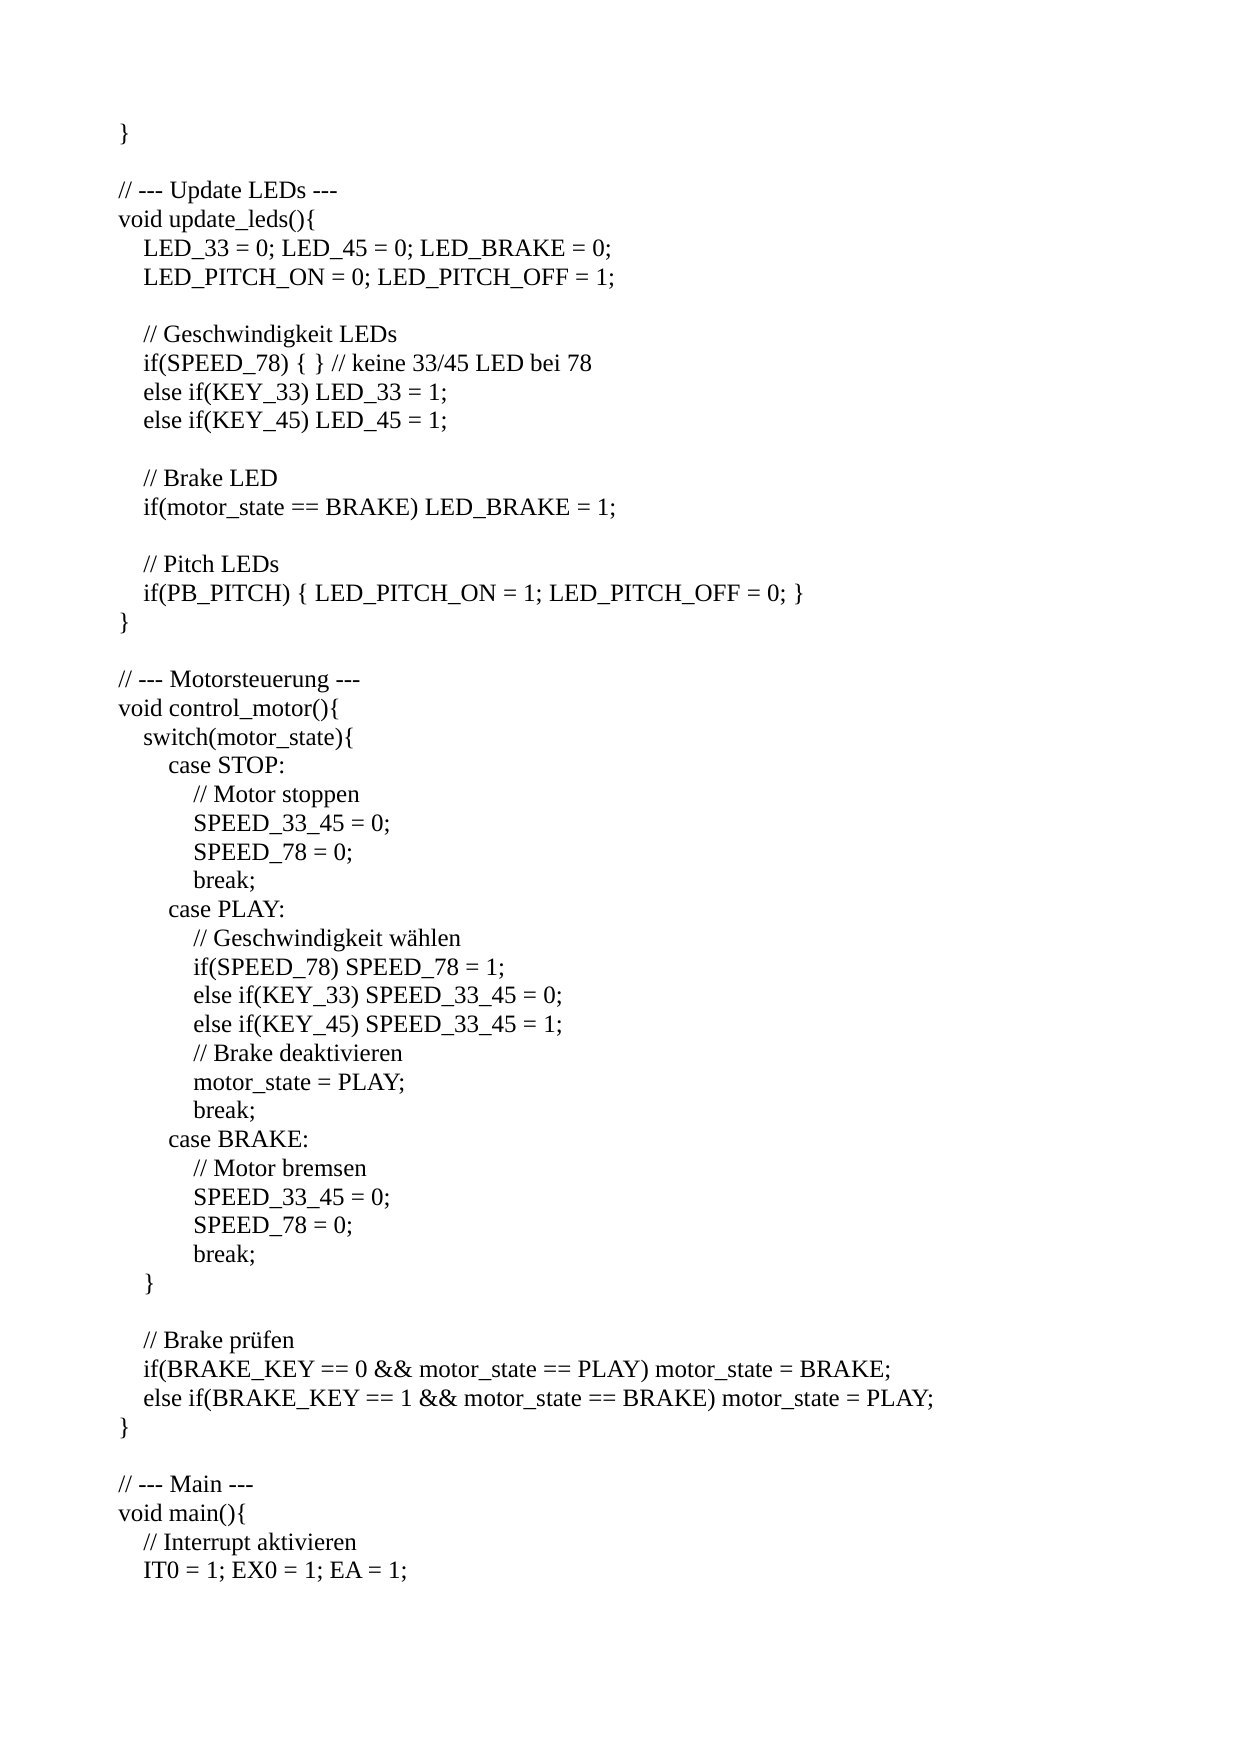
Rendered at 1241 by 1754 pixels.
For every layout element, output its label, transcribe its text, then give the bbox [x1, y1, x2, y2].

text } // --- Update LEDs --- void update_leds(){ LED_33 = 0; LED_45 = 0; LED_BRAKE = 0; LED_PITCH_ON = 0; LED_PITCH_OFF = 1; // Geschwindigkeit LEDs if(SPEED_78) { } // keine 33/45 LED bei 78 else if(KEY_33) LED_33 = 1; else if(KEY_45) LED_45 = 1; // Brake LED if(motor_state == BRAKE) LED_BRAKE = 1; // Pitch LEDs if(PB_PITCH) { LED_PITCH_ON = 1; LED_PITCH_OFF = 0; } } // --- Motorsteuerung --- void control_motor(){ switch(motor_state){ case STOP: // Motor stoppen SPEED_33_45 = 0; SPEED_78 = 0; break; case PLAY: // Geschwindigkeit wählen if(SPEED_78) SPEED_78 = 1; else if(KEY_33) SPEED_33_45 = 0; else if(KEY_45) SPEED_33_45 = 1; // Brake deaktivieren motor_state = PLAY; break; case BRAKE: // Motor bremsen SPEED_33_45 = 0; SPEED_78 = 0; break; } // Brake prüfen if(BRAKE_KEY == 0 && motor_state == PLAY) motor_state = BRAKE; else if(BRAKE_KEY == 1 && motor_state == BRAKE) motor_state = PLAY; } // --- Main --- void main(){ // Interrupt aktivieren IT0 = 1; EX0 = 1; EA = 1; [118, 118, 1122, 1613]
